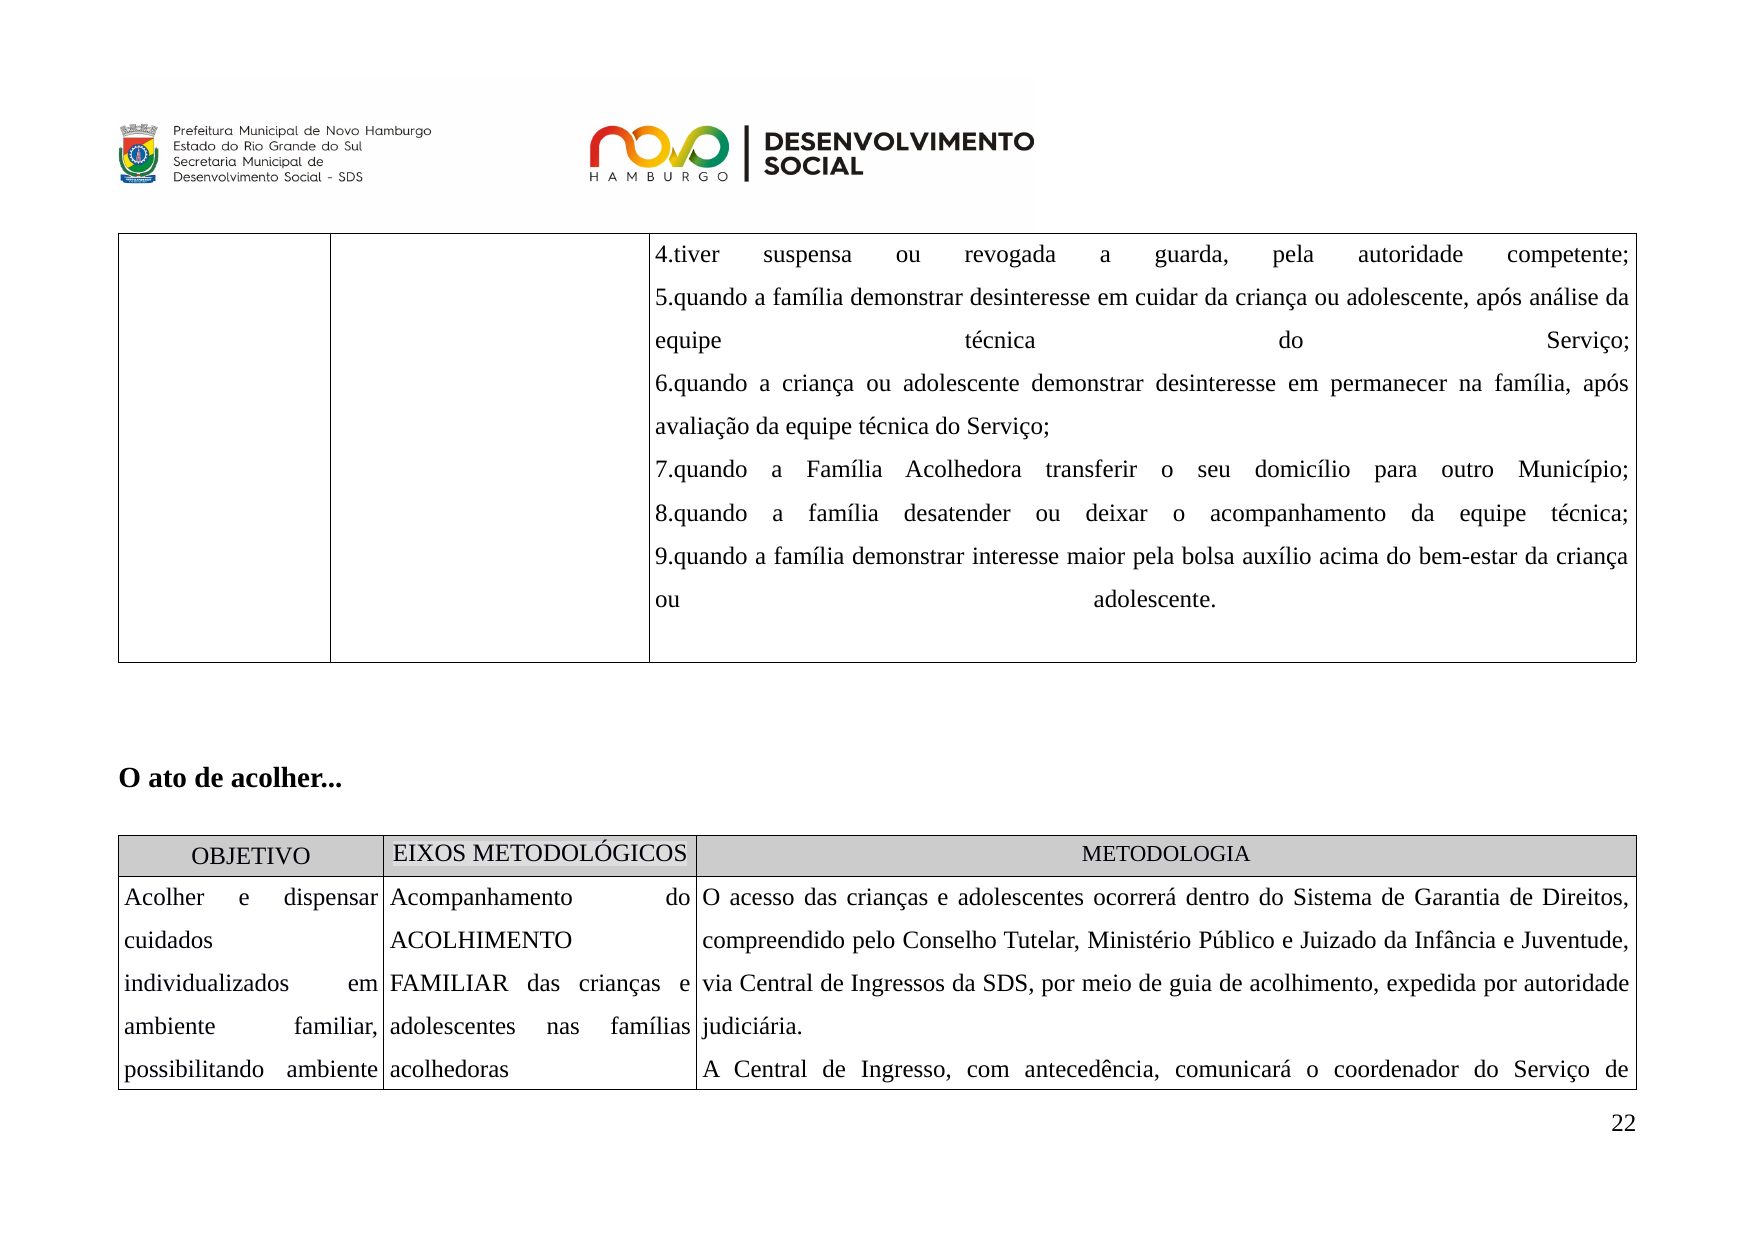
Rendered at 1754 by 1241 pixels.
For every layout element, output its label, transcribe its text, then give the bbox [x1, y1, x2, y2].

picture [118, 75, 1035, 233]
table_header EIXOS METODOLÓGICOS [384, 836, 696, 876]
table_header OBJETIVO [119, 836, 383, 876]
table_cell O acesso das crianças e adolescentes ocorrerá dentro do Sistema de Garantia de Direitos, compreendido pelo Conselho Tutelar, Ministério Público e Juizado da Infância e Juventude, via Central de Ingressos da SDS, por meio de guia de acolhimento, expedida por autoridade judiciária. A Central de Ingresso, com antecedência, comunicará o coordenador do Serviço de [697, 877, 1636, 1089]
table_header METODOLOGIA [697, 836, 1636, 876]
table_cell [331, 234, 649, 662]
text O ato de acolher... [118, 760, 1636, 794]
table_cell 4.tiver suspensa ou revogada a guarda, pela autoridade competente; 5.quando a família demonstrar desinteresse em cuidar da criança ou adolescente, após análise da equipe técnica do Serviço; 6.quando a criança ou adolescente demonstrar desinteresse em permanecer na família, após avaliação da equipe técnica do Serviço; 7.quando a Família Acolhedora transferir o seu domicílio para outro Município; 8.quando a família desatender ou deixar o acompanhamento da equipe técnica; 9.quando a família demonstrar interesse maior pela bolsa auxílio acima do bem-estar da criança ou adolescente. [650, 234, 1636, 662]
table_cell Acompanhamento do ACOLHIMENTO FAMILIAR das crianças e adolescentes nas famílias acolhedoras [384, 877, 696, 1089]
table_cell Acolher e dispensar cuidados individualizados em ambiente familiar, possibilitando ambiente [119, 877, 383, 1089]
table_cell [119, 234, 330, 662]
